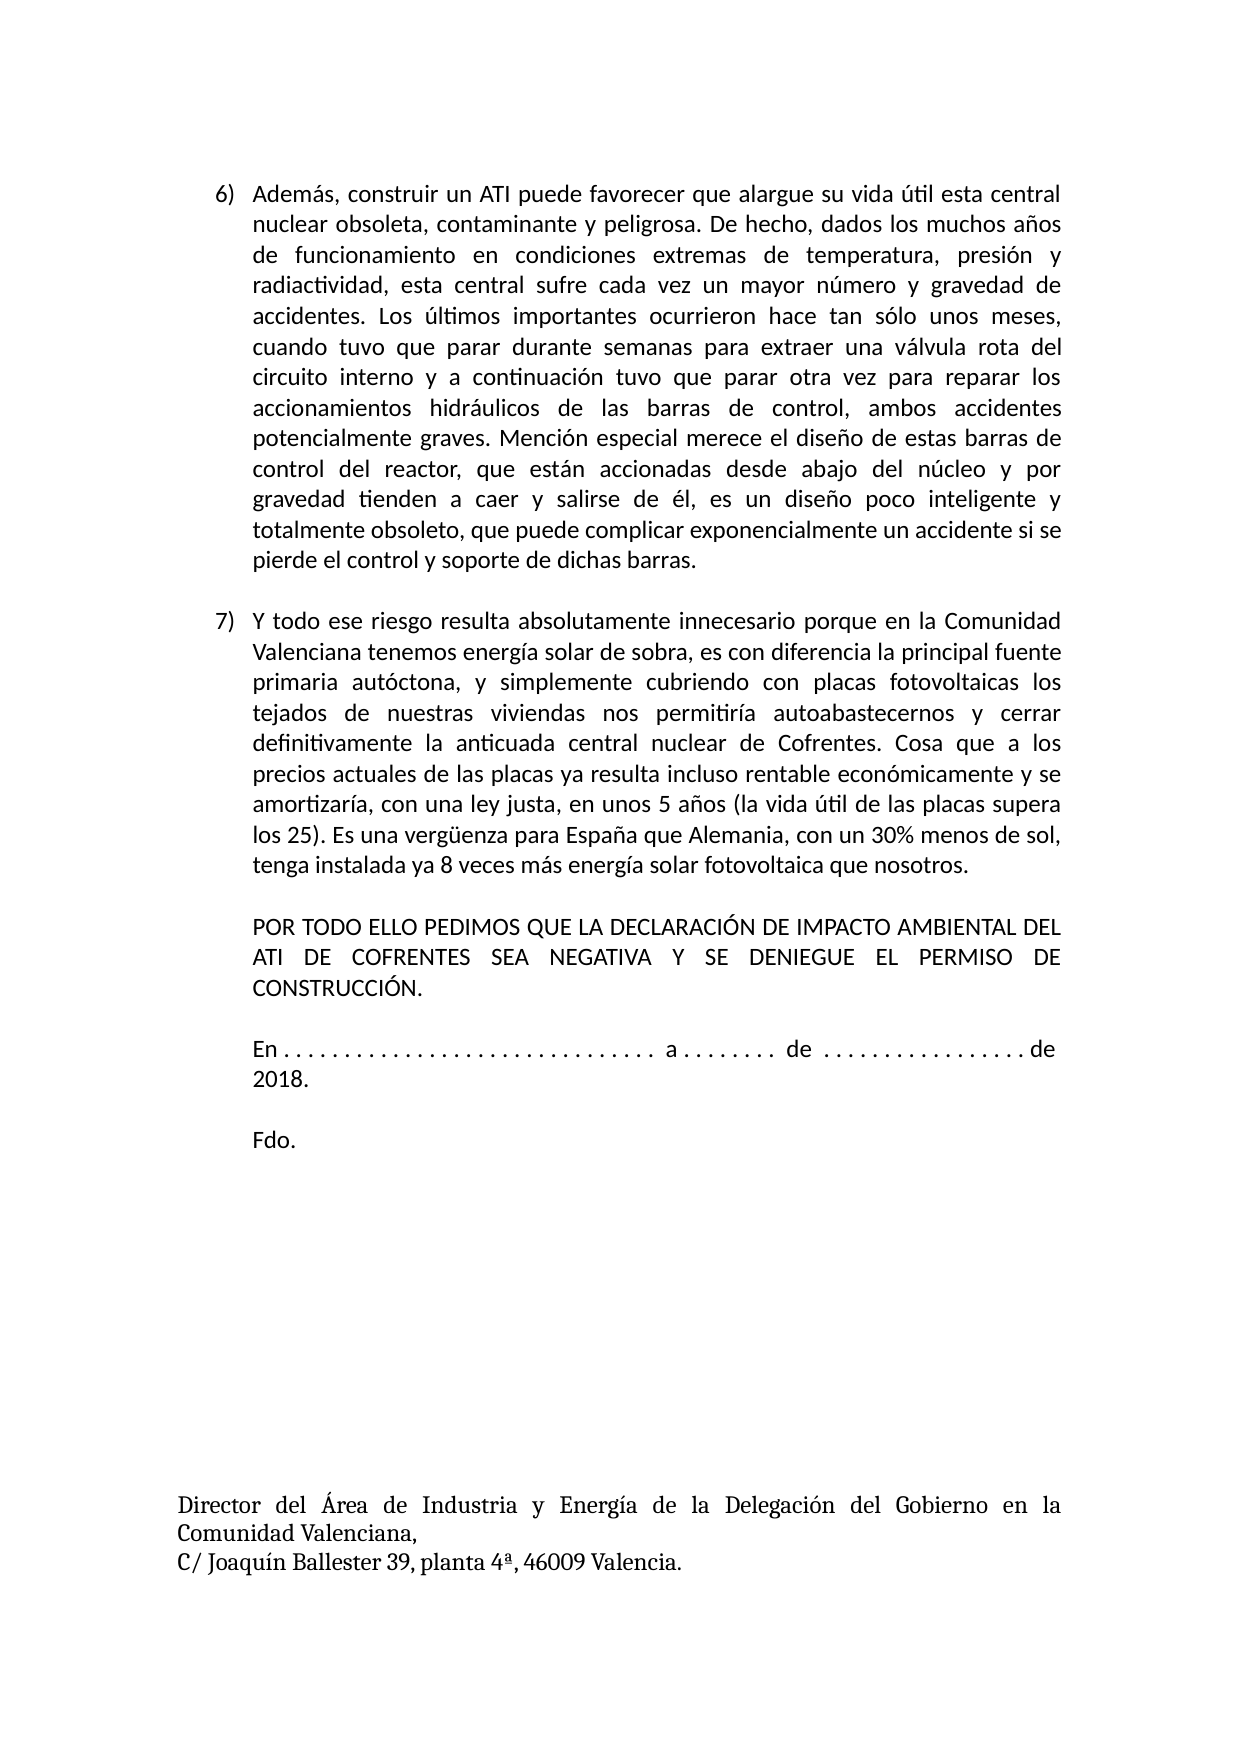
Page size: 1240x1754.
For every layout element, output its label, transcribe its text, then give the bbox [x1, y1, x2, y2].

list POR TODO ELLO PEDIMOS QUE LA DECLARACIÓN DE IMPACTO AMBIENTAL DEL ATI DE COFRENTES SEA NEGATIVA Y SE DENIEGUE EL PERMISO DE CONSTRUCCIÓN. [252, 911, 1062, 1002]
list En . . . . . . . . . . . . . . . . . . . . . . . . . . . . . . . a . . . . . . . . de . . . . . . . . . . . . . . . . . de 2018. [252, 1033, 1062, 1094]
list Y todo ese riesgo resulta absolutamente innecesario porque en la Comunidad Valenciana tenemos energía solar de sobra, es con diferencia la principal fuente primaria autóctona, y simplemente cubriendo con placas fotovoltaicas los tejados de nuestras viviendas nos permitiría autoabastecernos y cerrar definitivamente la anticuada central nuclear de Cofrentes. Cosa que a los precios actuales de las placas ya resulta incluso rentable económicamente y se amortizaría, con una ley justa, en unos 5 años (la vida útil de las placas supera los 25). Es una vergüenza para España que Alemania, con un 30% menos de sol, tenga instalada ya 8 veces más energía solar fotovoltaica que nosotros. [215, 605, 1062, 880]
text C/ Joaquín Ballester 39, planta 4ª, 46009 Valencia. [177, 1548, 1062, 1577]
list Fdo. [252, 1124, 1062, 1155]
list Además, construir un ATI puede favorecer que alargue su vida útil esta central nuclear obsoleta, contaminante y peligrosa. De hecho, dados los muchos años de funcionamiento en condiciones extremas de temperatura, presión y radiactividad, esta central sufre cada vez un mayor número y gravedad de accidentes. Los últimos importantes ocurrieron hace tan sólo unos meses, cuando tuvo que parar durante semanas para extraer una válvula rota del circuito interno y a continuación tuvo que parar otra vez para reparar los accionamientos hidráulicos de las barras de control, ambos accidentes potencialmente graves. Mención especial merece el diseño de estas barras de control del reactor, que están accionadas desde abajo del núcleo y por gravedad tienden a caer y salirse de él, es un diseño poco inteligente y totalmente obsoleto, que puede complicar exponencialmente un accidente si se pierde el control y soporte de dichas barras. [215, 178, 1062, 575]
text Director del Área de Industria y Energía de la Delegación del Gobierno en la Comunidad Valenciana, [177, 1491, 1062, 1548]
